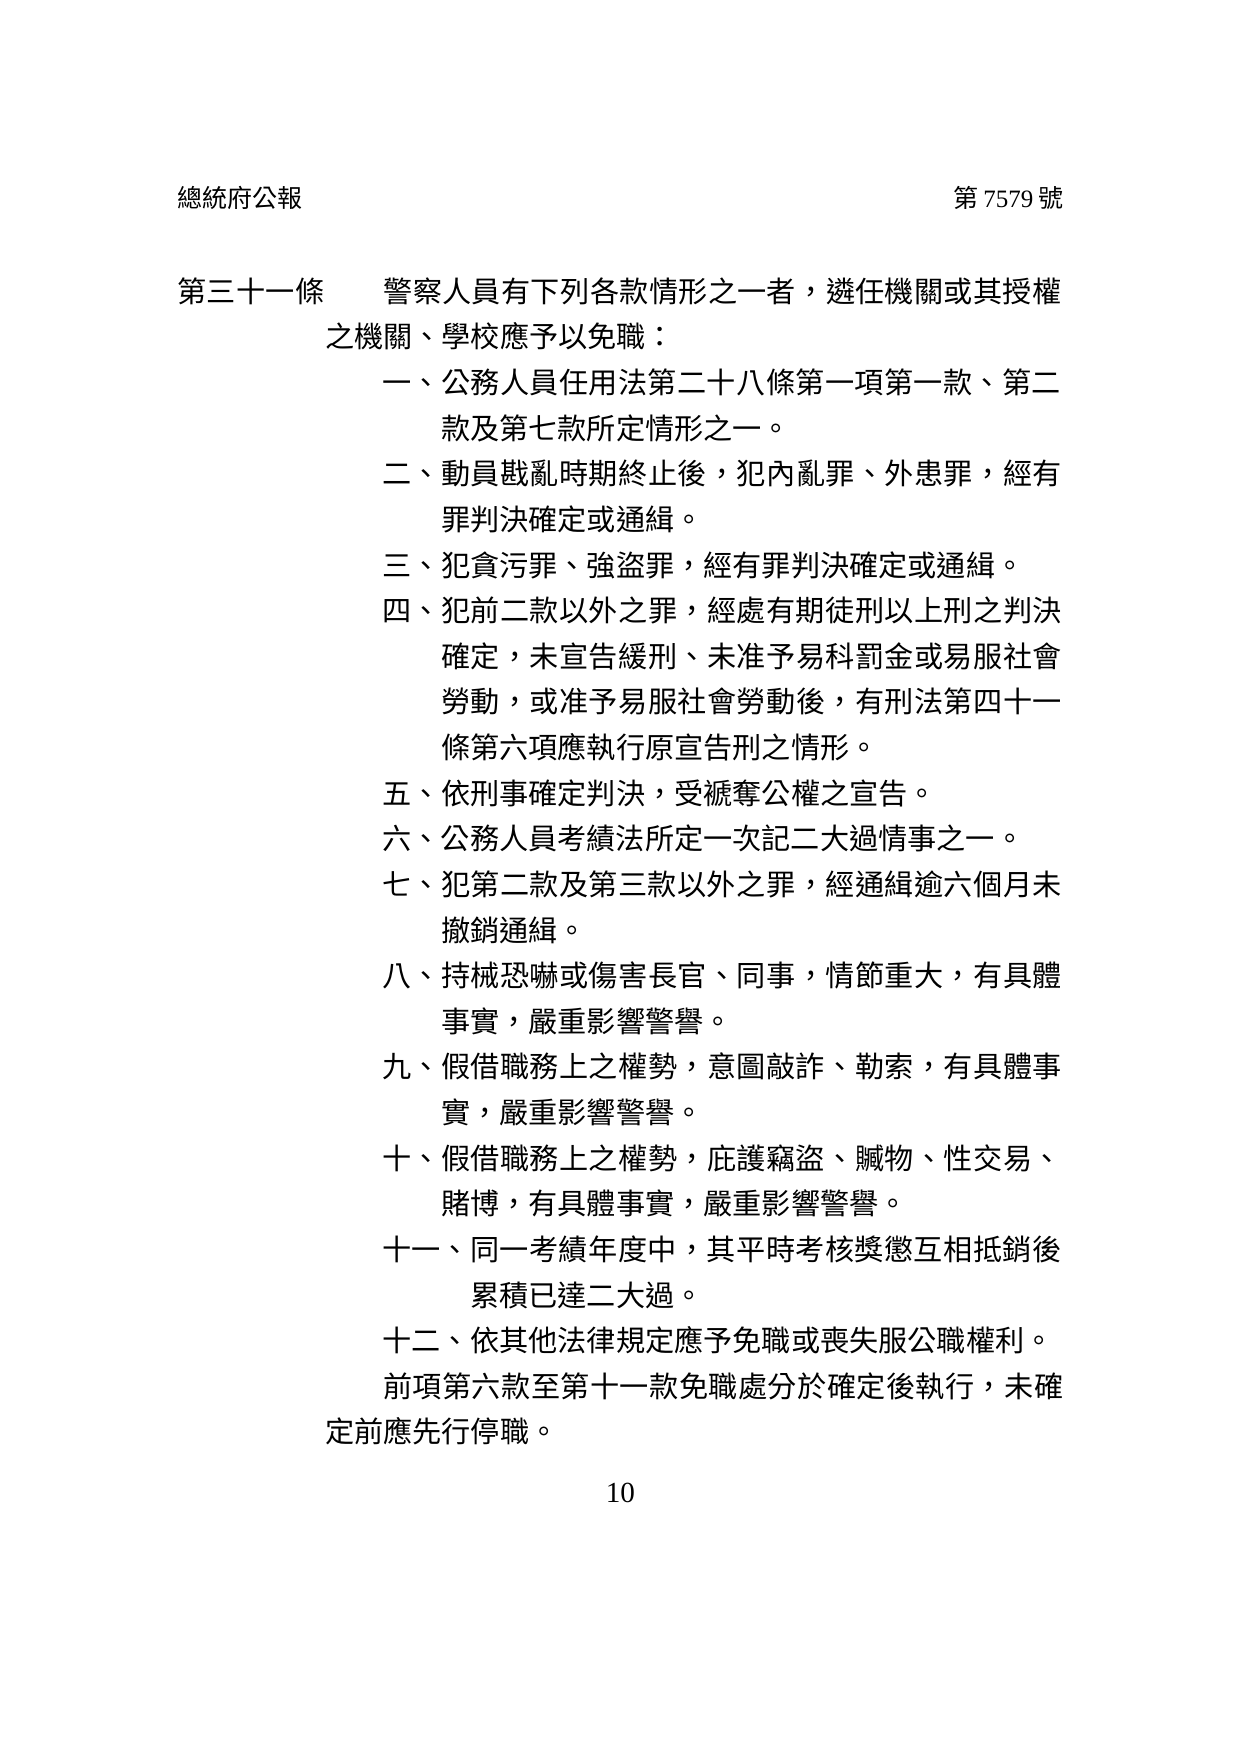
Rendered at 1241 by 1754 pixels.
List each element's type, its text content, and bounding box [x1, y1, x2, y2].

text 前項第六款至第十一款免職處分於確定後執行，未確定前應先行停職。 [325, 1361, 1063, 1452]
text 九、 假借職務上之權勢，意圖敲詐、勒索，有具體事實，嚴重影響警譽。 [382, 1041, 1063, 1133]
text 一、 公務人員任用法第二十八條第一項第一款、第二款及第七款所定情形之一。 [382, 357, 1063, 448]
text 八、 持械恐嚇或傷害長官、同事，情節重大，有具體事實，嚴重影響警譽。 [382, 950, 1063, 1041]
text 第三十一條 警察人員有下列各款情形之一者，遴任機關或其授權之機關、學校應予以免職： [177, 266, 1063, 357]
text 六、公務人員考績法所定一次記二大過情事之一。 [382, 813, 1063, 859]
text 七、 犯第二款及第三款以外之罪，經通緝逾六個月未撤銷通緝。 [382, 859, 1063, 950]
text 十、 假借職務上之權勢，庇護竊盜、贓物、性交易、賭博，有具體事實，嚴重影響警譽。 [382, 1133, 1063, 1224]
text 二、 動員戡亂時期終止後，犯內亂罪、外患罪，經有罪判決確定或通緝。 [382, 448, 1063, 539]
text 三、 犯貪污罪、強盜罪，經有罪判決確定或通緝。 [382, 539, 1063, 585]
text 五、 依刑事確定判決，受褫奪公權之宣告。 [382, 768, 1063, 813]
text 四、 犯前二款以外之罪，經處有期徒刑以上刑之判決確定，未宣告緩刑、未准予易科罰金或易服社會勞動，或准予易服社會勞動後，有刑法第四十一條第六項應執行原宣告刑之情形。 [382, 585, 1063, 768]
text 十一、 同一考績年度中，其平時考核獎懲互相抵銷後累積已達二大過。 [382, 1224, 1063, 1315]
text 十二、 依其他法律規定應予免職或喪失服公職權利。 [382, 1315, 1063, 1361]
